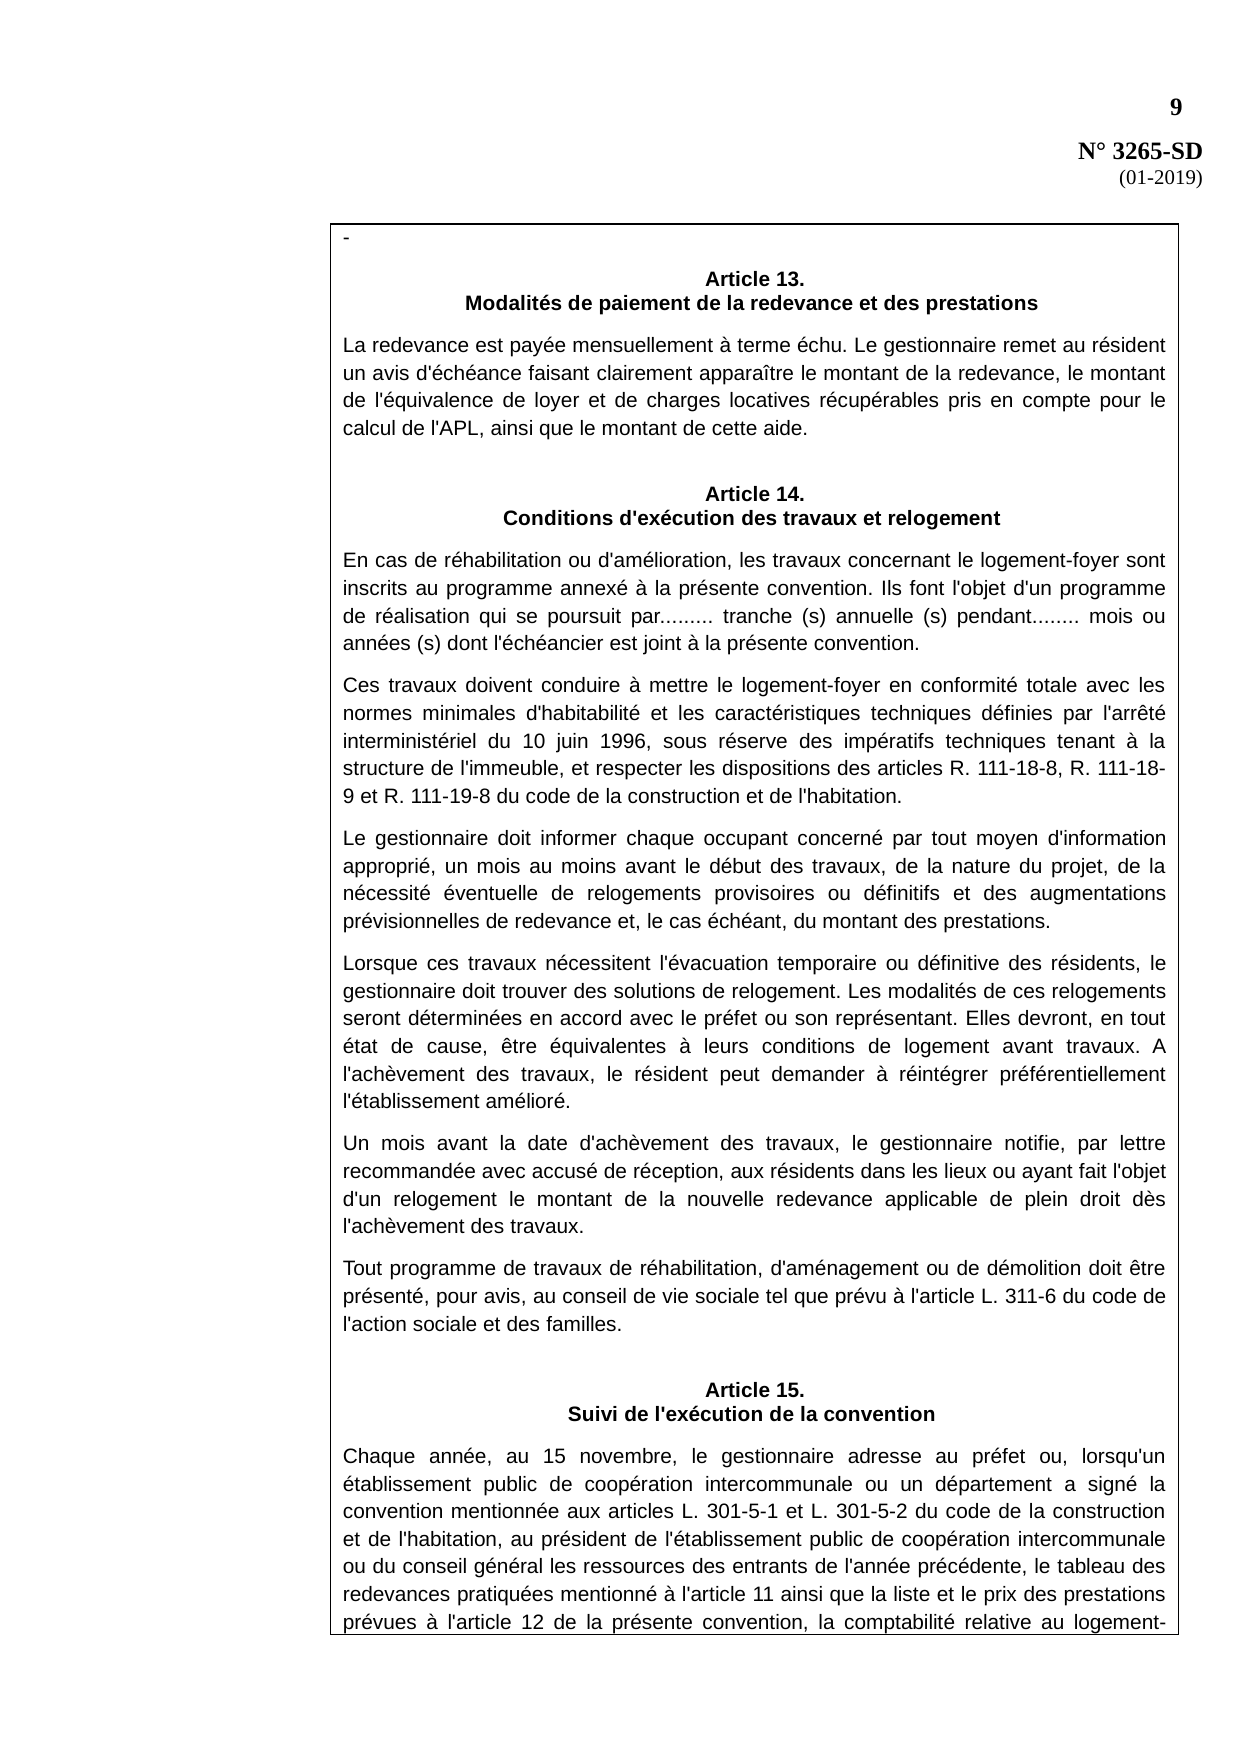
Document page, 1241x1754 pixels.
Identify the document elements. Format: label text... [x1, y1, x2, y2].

table_cell - - - Article 13. Modalités de paiement de la redevance et des prestations La redevance est payée mensuellement à terme échu. Le gestionnaire remet au résident un avis d'échéance faisant clairement apparaître le montant de la redevance, le montant de l'équivalence de loyer et de charges locatives récupérables pris en compte pour le calcul de l'APL, ainsi que le montant de cette aide. Article 14. Conditions d'exécution des travaux et relogement En cas de réhabilitation ou d'amélioration, les travaux concernant le logement-foyer sont inscrits au programme annexé à la présente convention. Ils font l'objet d'un programme de réalisation qui se poursuit par......... tranche (s) annuelle (s) pendant........ mois ou années (s) dont l'échéancier est joint à la présente convention. Ces travaux doivent conduire à mettre le logement-foyer en conformité totale avec les normes minimales d'habitabilité et les caractéristiques techniques définies par l'arrêté interministériel du 10 juin 1996, sous réserve des impératifs techniques tenant à la structure de l'immeuble, et respecter les dispositions des articles R. 111-18-8, R. 111-18-9 et R. 111-19-8 du code de la construction et de l'habitation. Le gestionnaire doit informer chaque occupant concerné par tout moyen d'information approprié, un mois au moins avant le début des travaux, de la nature du projet, de la nécessité éventuelle de relogements provisoires ou définitifs et des augmentations prévisionnelles de redevance et, le cas échéant, du montant des prestations. Lorsque ces travaux nécessitent l'évacuation temporaire ou définitive des résidents, le gestionnaire doit trouver des solutions de relogement. Les modalités de ces relogements seront déterminées en accord avec le préfet ou son représentant. Elles devront, en tout état de cause, être équivalentes à leurs conditions de logement avant travaux. A l'achèvement des travaux, le résident peut demander à réintégrer préférentiellement l'établissement amélioré. Un mois avant la date d'achèvement des travaux, le gestionnaire notifie, par lettre recommandée avec accusé de réception, aux résidents dans les lieux ou ayant fait l'objet d'un relogement le montant de la nouvelle redevance applicable de plein droit dès l'achèvement des travaux. Tout programme de travaux de réhabilitation, d'aménagement ou de démolition doit être présenté, pour avis, au conseil de vie sociale tel que prévu à l'article L. 311-6 du code de l'action sociale et des familles. Article 15. Suivi de l'exécution de la convention Chaque année, au 15 novembre, le gestionnaire adresse au préfet ou, lorsqu'un établissement public de coopération intercommunale ou un département a signé la convention mentionnée aux articles L. 301-5-1 et L. 301-5-2 du code de la construction et de l'habitation, au président de l'établissement public de coopération intercommunale ou du conseil général les ressources des entrants de l'année précédente, le tableau des redevances pratiquées mentionné à l'article 11 ainsi que la liste et le prix des prestations prévues à l'article 12 de la présente convention, la comptabilité relative au logement- [331, 225, 1178, 1634]
